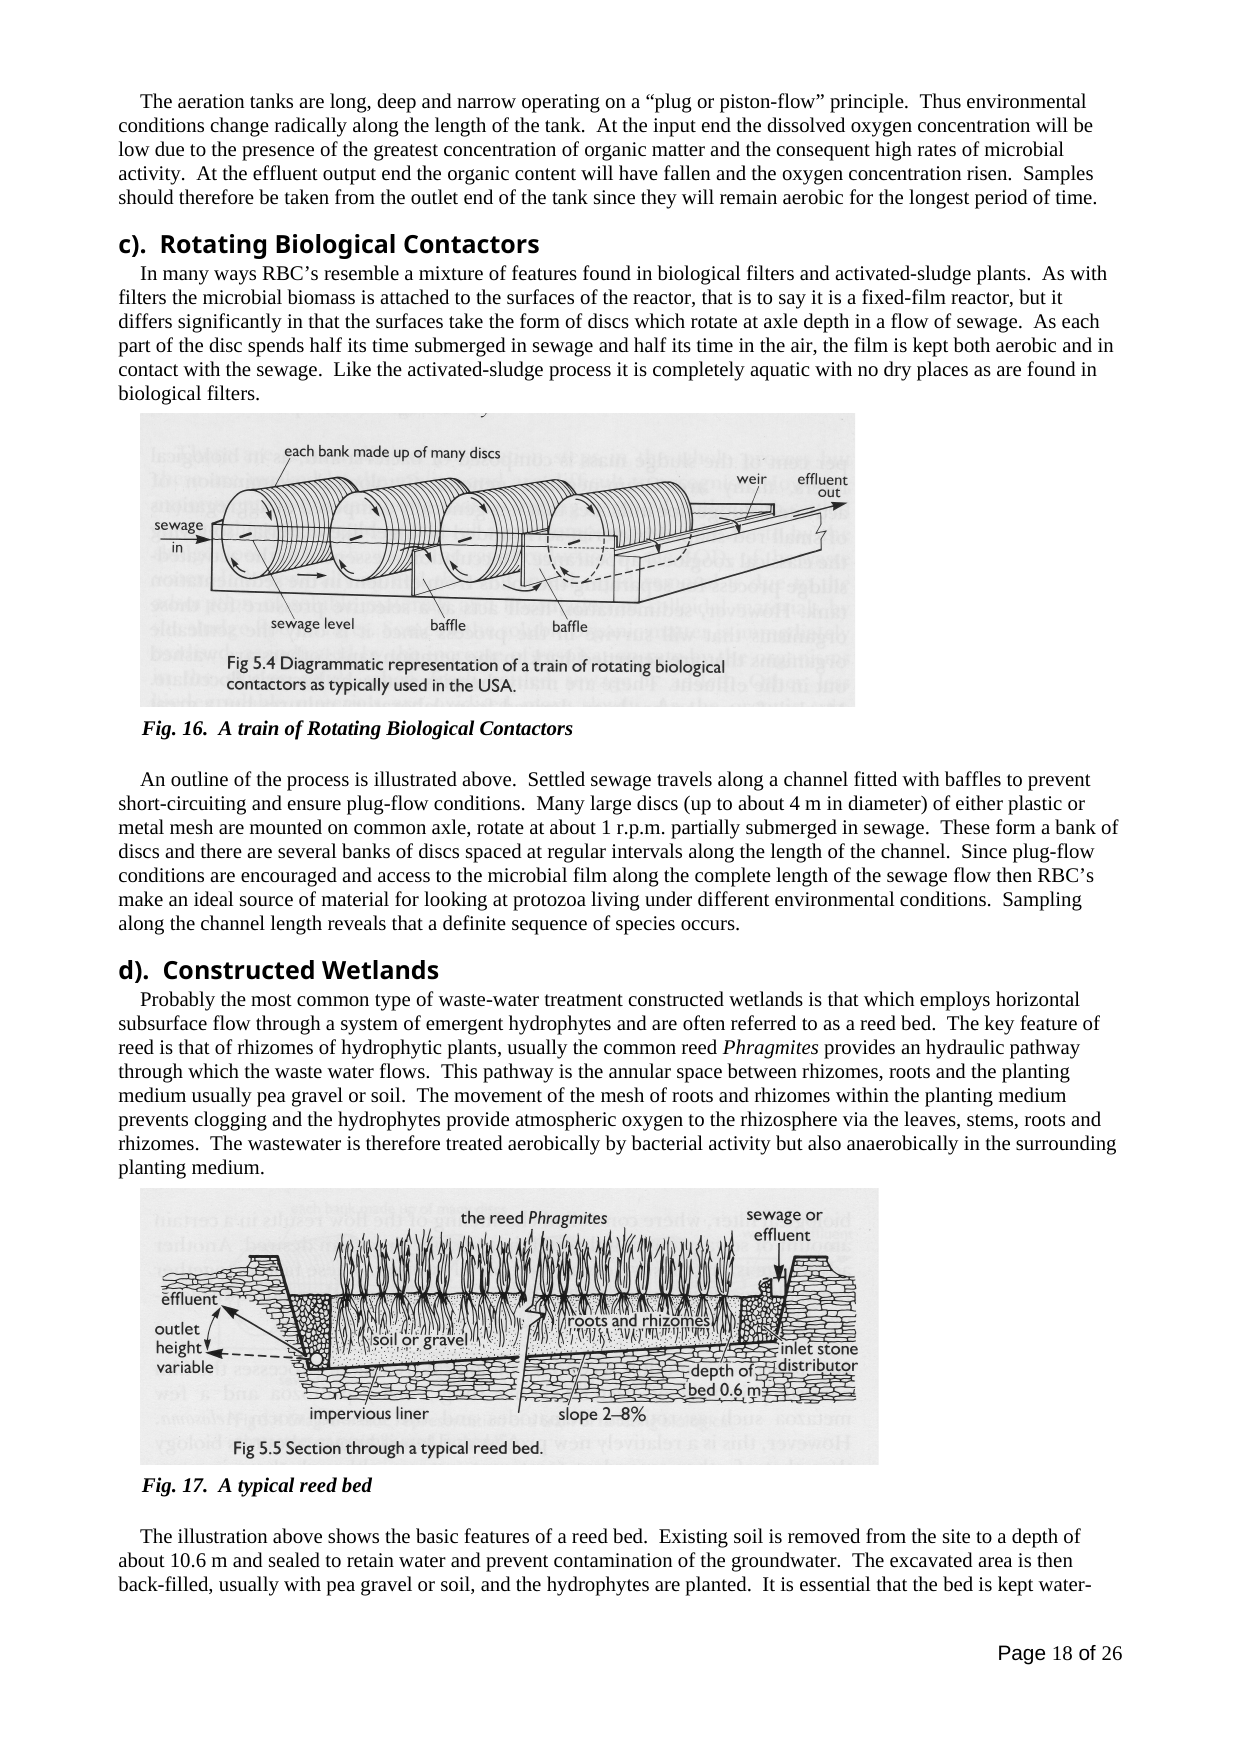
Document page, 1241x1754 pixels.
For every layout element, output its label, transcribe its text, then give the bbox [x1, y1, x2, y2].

text The aeration tanks are long, deep and narrow operating on a “plug or piston-flow” principle. Thus environmental conditions change radically along the length of the tank. At the input end the dissolved oxygen concentration will be low due to the presence of the greatest concentration of organic matter and the consequent high rates of microbial activity. At the effluent output end the organic content will have fallen and the oxygen concentration risen. Samples should therefore be taken from the outlet end of the tank since they will remain aerobic for the longest period of time. [118, 88, 1122, 209]
subtitle c). Rotating Biological Contactors [118, 227, 1122, 261]
text Fig. 17. A typical reed bed [142, 1473, 1122, 1497]
text The illustration above shows the basic features of a reed bed. Existing soil is removed from the site to a depth of about 10.6 m and sealed to retain water and prevent contamination of the groundwater. The excavated area is then back-filled, usually with pea gravel or soil, and the hydrophytes are planted. It is essential that the bed is kept water- [118, 1524, 1122, 1596]
picture [140, 413, 856, 707]
picture [140, 1188, 879, 1465]
subtitle d). Constructed Wetlands [118, 953, 1122, 987]
text In many ways RBC’s resemble a mixture of features found in biological filters and activated-sludge plants. As with filters the microbial biomass is attached to the surfaces of the reactor, that is to say it is a fixed-film reactor, but it differs significantly in that the surfaces take the form of discs which rotate at axle depth in a flow of sewage. As each part of the disc spends half its time submerged in sewage and half its time in the air, the film is kept both aerobic and in contact with the sewage. Like the activated-sludge process it is completely aquatic with no dry places as are found in biological filters. [118, 261, 1122, 405]
text Probably the most common type of waste-water treatment constructed wetlands is that which employs horizontal subsurface flow through a system of emergent hydrophytes and are often referred to as a reed bed. The key feature of reed is that of rhizomes of hydrophytic plants, usually the common reed Phragmites provides an hydraulic pathway through which the waste water flows. This pathway is the annular space between rhizomes, roots and the planting medium usually pea gravel or soil. The movement of the mesh of roots and rhizomes within the planting medium prevents clogging and the hydrophytes provide atmospheric oxygen to the rhizosphere via the leaves, stems, roots and rhizomes. The wastewater is therefore treated aerobically by bacterial activity but also anaerobically in the surrounding planting medium. [118, 987, 1122, 1179]
text Fig. 16. A train of Rotating Biological Contactors [142, 716, 1122, 740]
text An outline of the process is illustrated above. Settled sewage travels along a channel fitted with baffles to prevent short-circuiting and ensure plug-flow conditions. Many large discs (up to about 4 m in diameter) of either plastic or metal mesh are mounted on common axle, rotate at about 1 r.p.m. partially submerged in sewage. These form a bank of discs and there are several banks of discs spaced at regular intervals along the length of the channel. Since plug-flow conditions are encouraged and access to the microbial film along the complete length of the sewage flow then RBC’s make an ideal source of material for looking at protozoa living under different environmental conditions. Sampling along the channel length reveals that a definite sequence of species occurs. [118, 767, 1122, 935]
